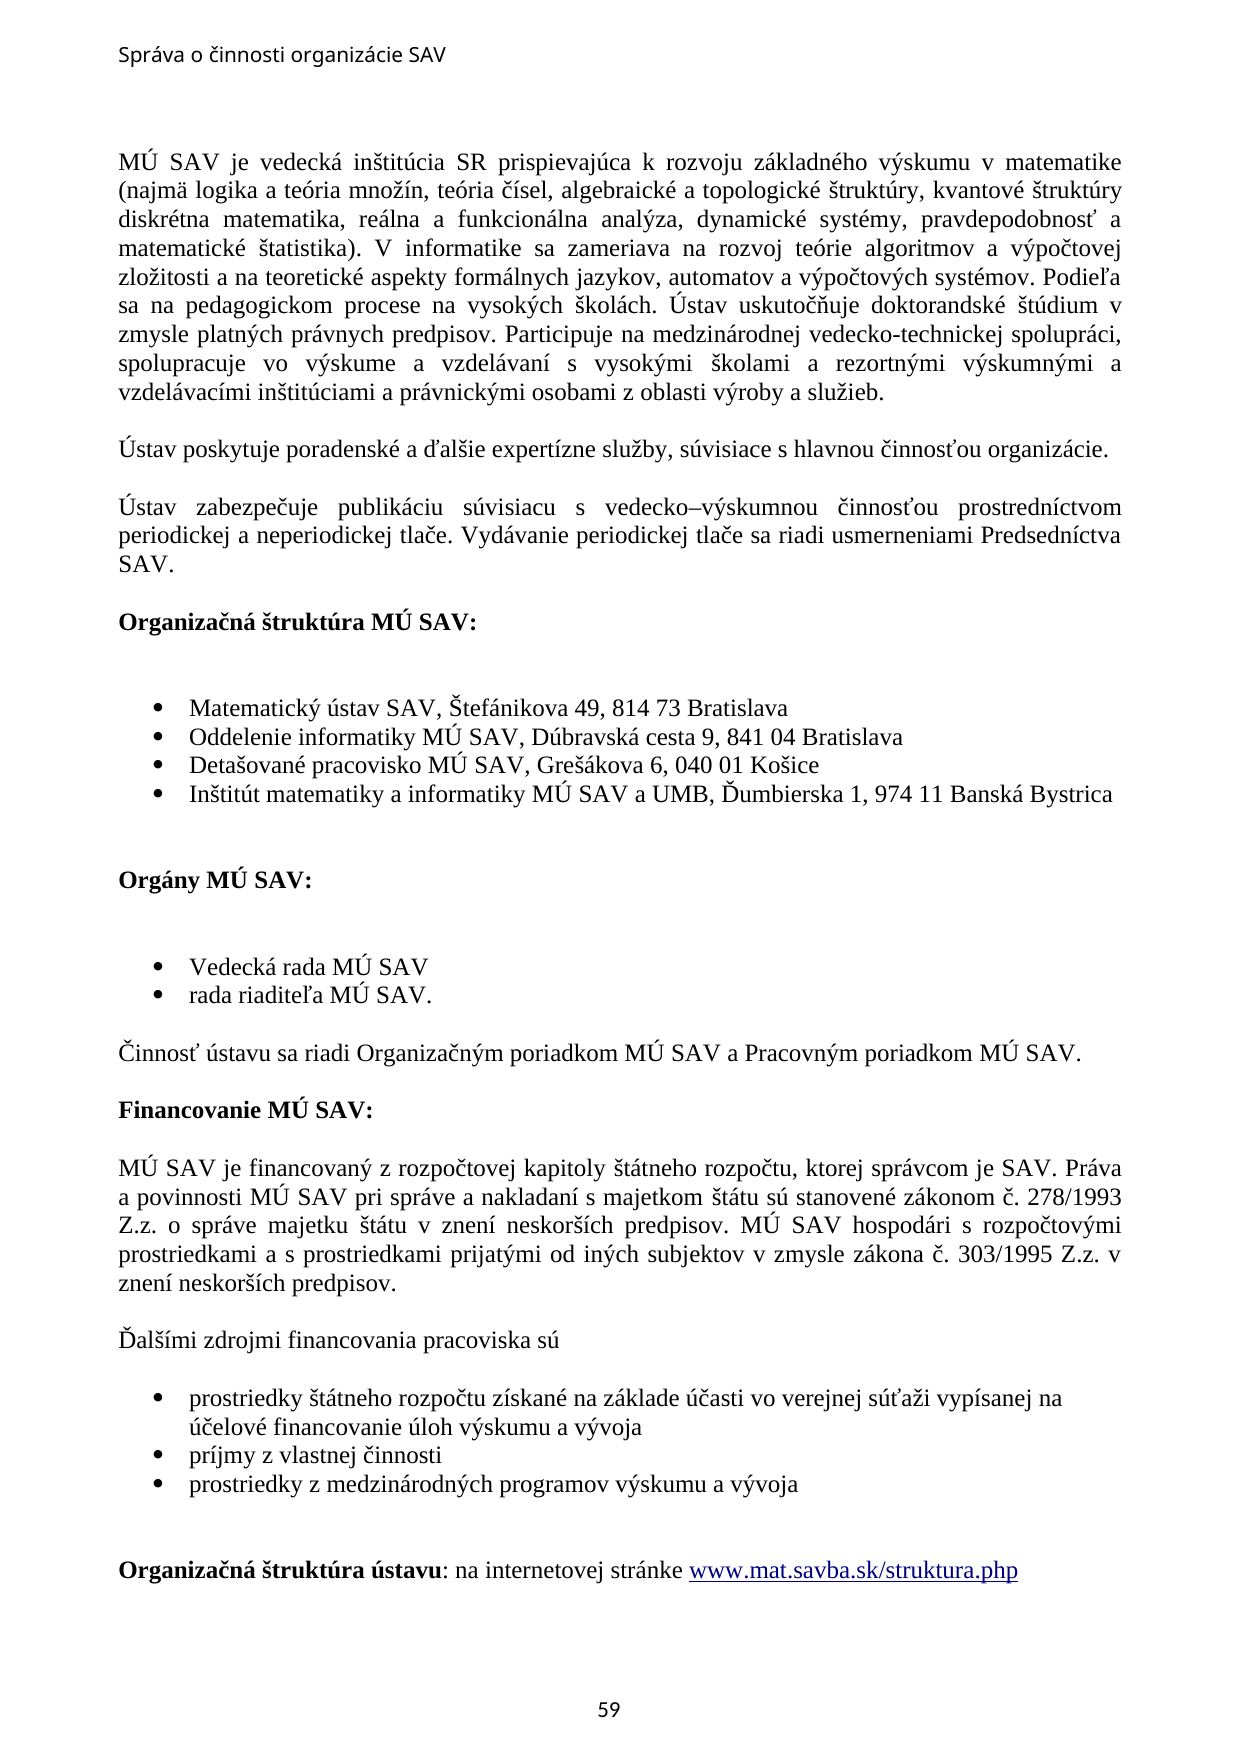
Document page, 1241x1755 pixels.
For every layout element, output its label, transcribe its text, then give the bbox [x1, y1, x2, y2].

text Organizačná štruktúra ústavu: na internetovej stránke www.mat.savba.sk/struktura.php [118, 1556, 1122, 1584]
text Ďalšími zdrojmi financovania pracoviska sú [118, 1326, 1122, 1354]
text  Oddelenie informatiky MÚ SAV, Dúbravská cesta 9, 841 04 Bratislava [153, 722, 1122, 751]
text MÚ SAV je vedecká inštitúcia SR prispievajúca k rozvoju základného výskumu v matematike (najmä logika a teória množín, teória čísel, algebraické a topologické štruktúry, kvantové štruktúry diskrétna matematika, reálna a funkcionálna analýza, dynamické systémy, pravdepodobnosť a matematické štatistika). V informatike sa zameriava na rozvoj teórie algoritmov a výpočtovej zložitosti a na teoretické aspekty formálnych jazykov, automatov a výpočtových systémov. Podieľa sa na pedagogickom procese na vysokých školách. Ústav uskutočňuje doktorandské štúdium v zmysle platných právnych predpisov. Participuje na medzinárodnej vedecko-technickej spolupráci, spolupracuje vo výskume a vzdelávaní s vysokými školami a rezortnými výskumnými a vzdelávacími inštitúciami a právnickými osobami z oblasti výroby a služieb. [118, 147, 1122, 406]
text  príjmy z vlastnej činnosti [153, 1441, 1122, 1469]
text Organizačná štruktúra MÚ SAV: [118, 607, 1122, 636]
text  prostriedky z medzinárodných programov výskumu a vývoja [153, 1469, 1122, 1498]
text MÚ SAV je financovaný z rozpočtovej kapitoly štátneho rozpočtu, ktorej správcom je SAV. Práva a povinnosti MÚ SAV pri správe a nakladaní s majetkom štátu sú stanovené zákonom č. 278/1993 Z.z. o správe majetku štátu v znení neskorších predpisov. MÚ SAV hospodári s rozpočtovými prostriedkami a s prostriedkami prijatými od iných subjektov v zmysle zákona č. 303/1995 Z.z. v znení neskorších predpisov. [118, 1153, 1122, 1297]
text Činnosť ústavu sa riadi Organizačným poriadkom MÚ SAV a Pracovným poriadkom MÚ SAV. [118, 1038, 1122, 1067]
text  Matematický ústav SAV, Štefánikova 49, 814 73 Bratislava [153, 693, 1122, 722]
text Ústav poskytuje poradenské a ďalšie expertízne služby, súvisiace s hlavnou činnosťou organizácie. [118, 434, 1122, 463]
text  Inštitút matematiky a informatiky MÚ SAV a UMB, Ďumbierska 1, 974 11 Banská Bystrica [153, 779, 1122, 808]
text Orgány MÚ SAV: [118, 866, 1122, 894]
text  Detašované pracovisko MÚ SAV, Grešákova 6, 040 01 Košice [153, 751, 1122, 779]
text  rada riaditeľa MÚ SAV. [153, 981, 1122, 1009]
text Ústav zabezpečuje publikáciu súvisiacu s vedecko–výskumnou činnosťou prostredníctvom periodickej a neperiodickej tlače. Vydávanie periodickej tlače sa riadi usmerneniami Predsedníctva SAV. [118, 492, 1122, 578]
text  prostriedky štátneho rozpočtu získané na základe účasti vo verejnej súťaži vypísanej na účelové financovanie úloh výskumu a vývoja [153, 1383, 1122, 1441]
text Financovanie MÚ SAV: [118, 1096, 1122, 1124]
text  Vedecká rada MÚ SAV [153, 952, 1122, 981]
